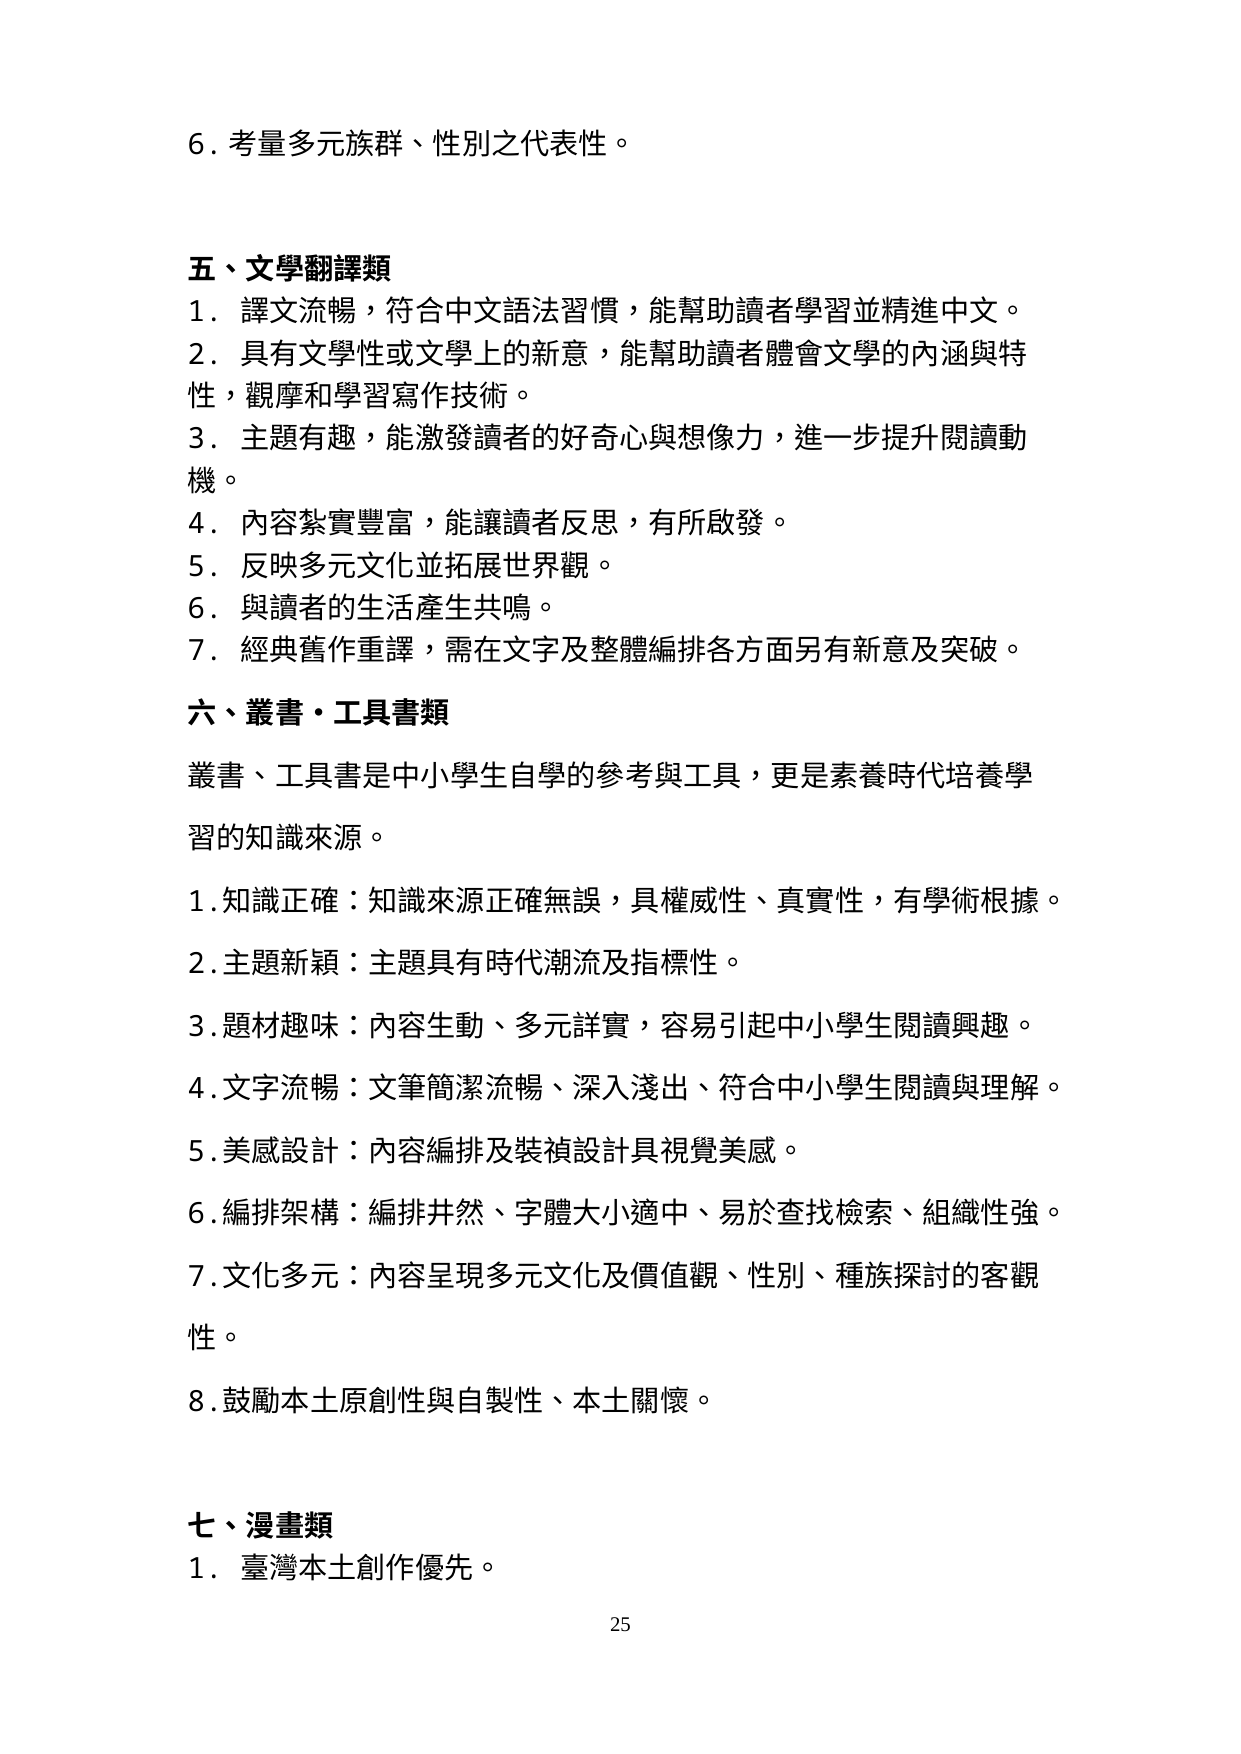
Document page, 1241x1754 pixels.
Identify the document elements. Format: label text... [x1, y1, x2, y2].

text 五、文學翻譯類 [187, 225, 1053, 288]
text 7.文化多元：內容呈現多元文化及價值觀、性別、種族探討的客觀性。 [187, 1232, 1053, 1357]
text 8.鼓勵本土原創性與自製性、本土關懷。 [187, 1357, 1053, 1419]
text 4.文字流暢：文筆簡潔流暢、深入淺出、符合中小學生閱讀與理解。 [187, 1044, 1053, 1107]
text 6. 與讀者的生活產生共鳴。 [187, 584, 1053, 627]
text 3.題材趣味：內容生動、多元詳實，容易引起中小學生閱讀興趣。 [187, 982, 1053, 1044]
text 2.主題新穎：主題具有時代潮流及指標性。 [187, 919, 1053, 982]
text 7. 經典舊作重譯，需在文字及整體編排各方面另有新意及突破。 [187, 627, 1053, 669]
text 5. 反映多元文化並拓展世界觀。 [187, 542, 1053, 584]
text 1. 臺灣本土創作優先。 [187, 1544, 1053, 1587]
text 1.知識正確：知識來源正確無誤，具權威性、真實性，有學術根據。 [187, 857, 1053, 919]
text 六、叢書‧工具書類 [187, 669, 1053, 732]
text 3. 主題有趣，能激發讀者的好奇心與想像力，進一步提升閱讀動機。 [187, 415, 1053, 500]
text 2. 具有文學性或文學上的新意，能幫助讀者體會文學的內涵與特性，觀摩和學習寫作技術。 [187, 330, 1053, 415]
text 5.美感設計：內容編排及裝禎設計具視覺美感。 [187, 1107, 1053, 1169]
text 4. 內容紮實豐富，能讓讀者反思，有所啟發。 [187, 500, 1053, 542]
text 1. 譯文流暢，符合中文語法習慣，能幫助讀者學習並精進中文。 [187, 288, 1053, 330]
text 叢書、工具書是中小學生自學的參考與工具，更是素養時代培養學習的知識來源。 [187, 732, 1053, 857]
text 6.編排架構：編排井然、字體大小適中、易於查找檢索、組織性強。 [187, 1169, 1053, 1232]
text 七、漫畫類 [187, 1482, 1053, 1544]
text 6. 考量多元族群、性別之代表性。 [187, 100, 1053, 163]
